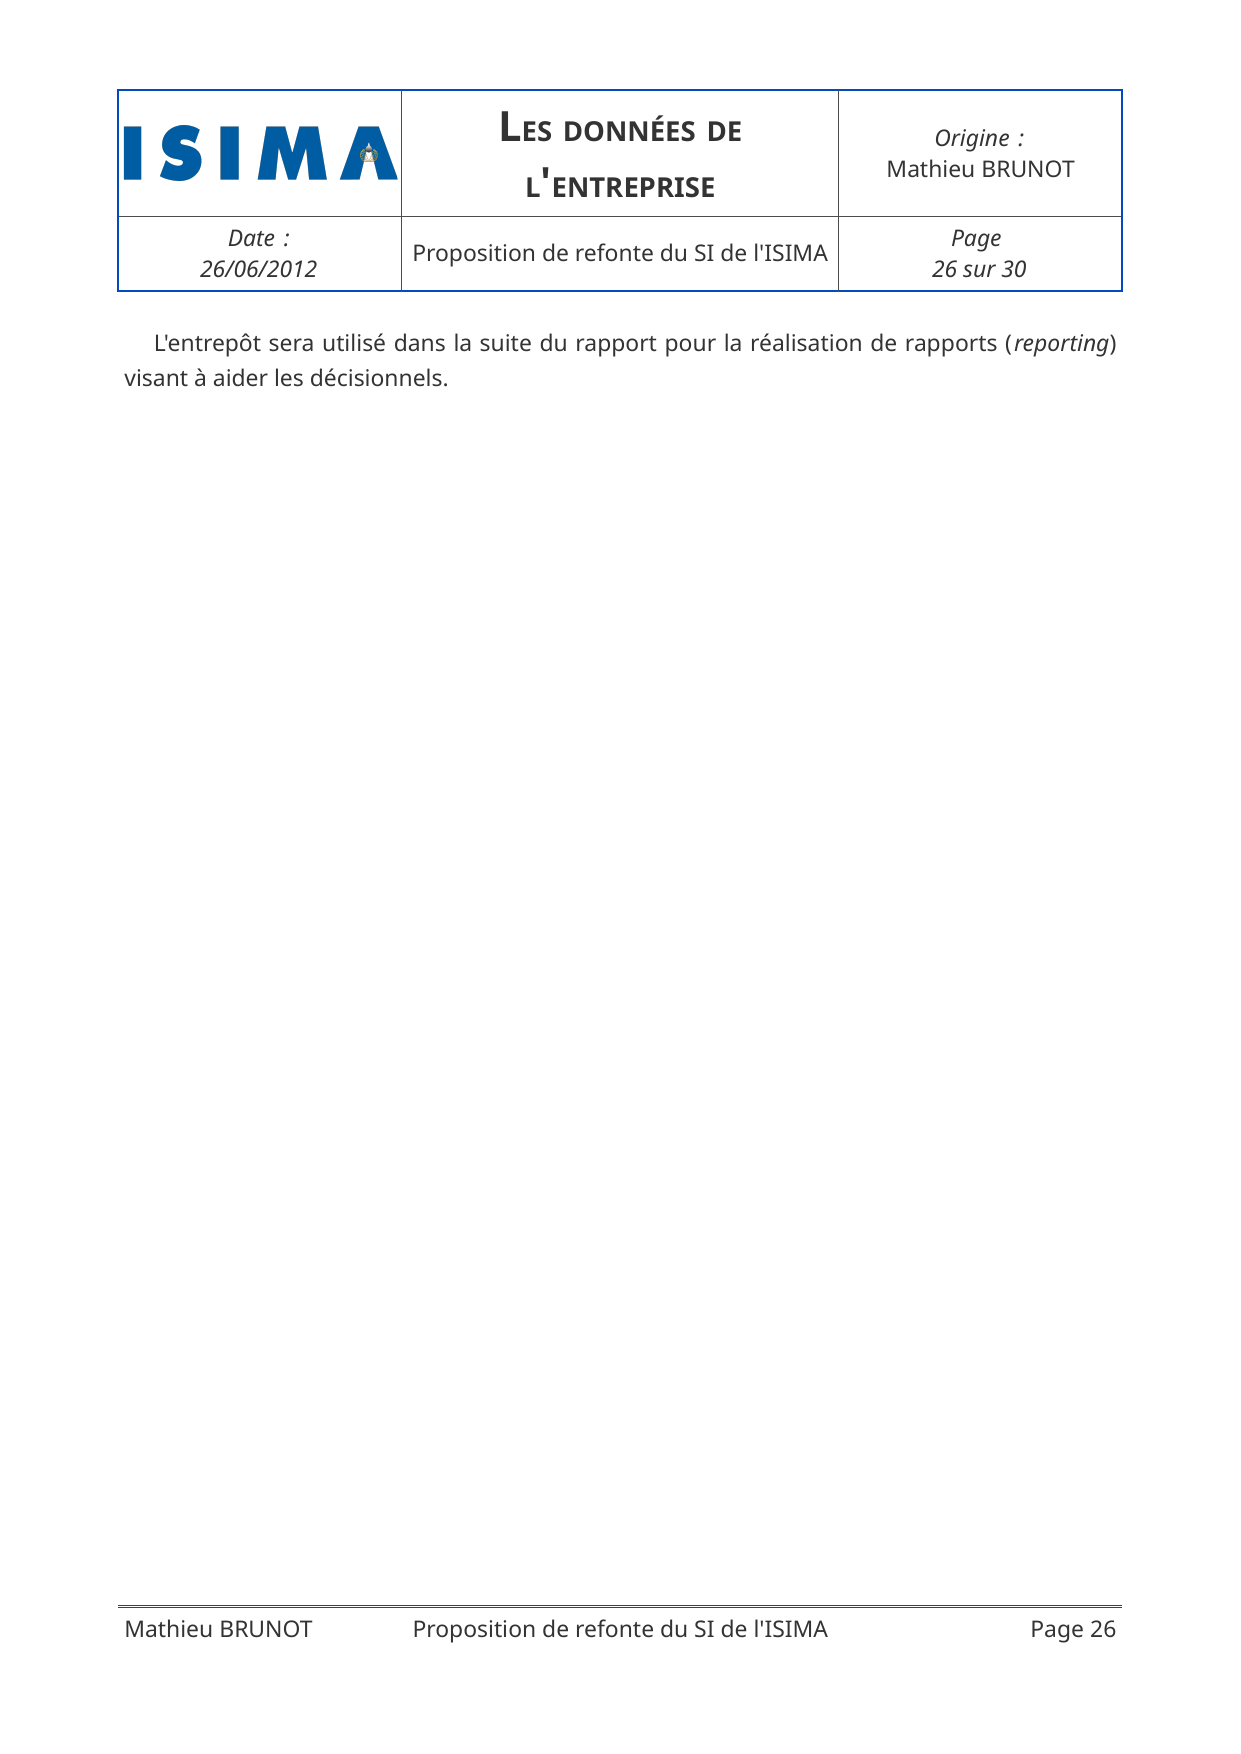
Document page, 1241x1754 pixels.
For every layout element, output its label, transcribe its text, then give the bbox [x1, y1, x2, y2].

picture [123, 125, 398, 181]
text L'entrepôt sera utilisé dans la suite du rapport pour la réalisation de rapports (reporting) visant à aider les décisionnels. [124, 327, 1116, 393]
